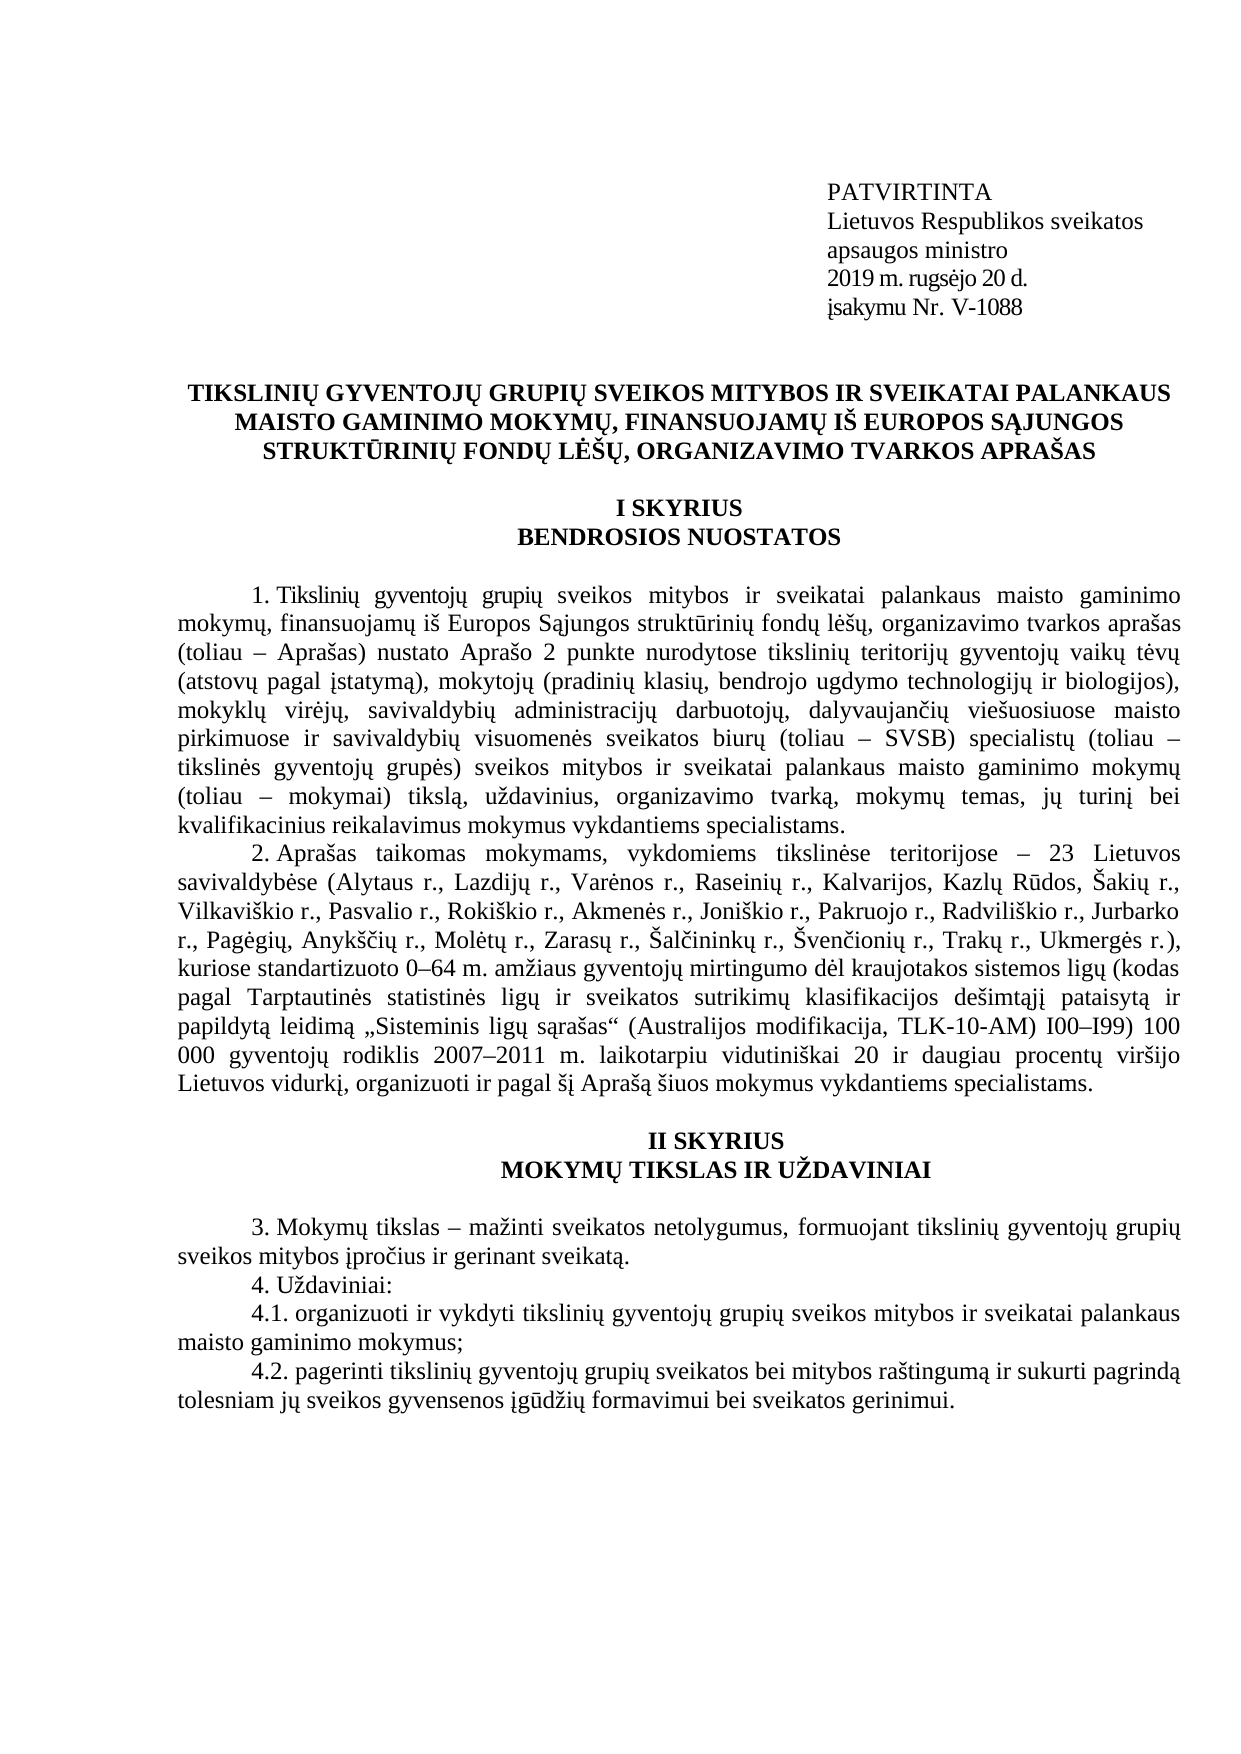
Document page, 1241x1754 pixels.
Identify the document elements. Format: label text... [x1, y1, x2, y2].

text I SKYRIUS [177, 493, 1181, 522]
text MOKYMŲ TIKSLAS IR UŽDAVINIAI [177, 1155, 1181, 1183]
text PATVIRTINTA [827, 177, 1181, 206]
text 4.1. organizuoti ir vykdyti tikslinių gyventojų grupių sveikos mitybos ir sveikatai palankaus maisto gaminimo mokymus; [177, 1298, 1181, 1356]
text 4.2. pagerinti tikslinių gyventojų grupių sveikatos bei mitybos raštingumą ir sukurti pagrindą tolesniam jų sveikos gyvensenos įgūdžių formavimui bei sveikatos gerinimui. [177, 1356, 1181, 1413]
text 4. Uždaviniai: [177, 1270, 1181, 1298]
text 3. Mokymų tikslas – mažinti sveikatos netolygumus, formuojant tikslinių gyventojų grupių sveikos mitybos įpročius ir gerinant sveikatą. [177, 1212, 1181, 1270]
text 2. Aprašas taikomas mokymams, vykdomiems tikslinėse teritorijose – 23 Lietuvos savivaldybėse (Alytaus r., Lazdijų r., Varėnos r., Raseinių r., Kalvarijos, Kazlų Rūdos, Šakių r., Vilkaviškio r., Pasvalio r., Rokiškio r., Akmenės r., Joniškio r., Pakruojo r., Radviliškio r., Jurbarko r., Pagėgių, Anykščių r., Molėtų r., Zarasų r., Šalčininkų r., Švenčionių r., Trakų r., Ukmergės r.), kuriose standartizuoto 0–64 m. amžiaus gyventojų mirtingumo dėl kraujotakos sistemos ligų (kodas pagal Tarptautinės statistinės ligų ir sveikatos sutrikimų klasifikacijos dešimtąjį pataisytą ir papildytą leidimą „Sisteminis ligų sąrašas“ (Australijos modifikacija, TLK-10-AM) I00–I99) 100 000 gyventojų rodiklis 2007–2011 m. laikotarpiu vidutiniškai 20 ir daugiau procentų viršijo Lietuvos vidurkį, organizuoti ir pagal šį Aprašą šiuos mokymus vykdantiems specialistams. [177, 838, 1181, 1097]
text BENDROSIOS NUOSTATOS [177, 522, 1181, 551]
text Lietuvos Respublikos sveikatos [827, 206, 1181, 235]
text II SKYRIUS [177, 1126, 1181, 1155]
text 2019 m. rugsėjo 20 d. [827, 263, 1181, 292]
text įsakymu Nr. V-1088 [827, 292, 1181, 321]
text apsaugos ministro [827, 235, 1181, 263]
text TIKSLINIŲ GYVENTOJŲ GRUPIŲ SVEIKOS MITYBOS IR SVEIKATAI PALANKAUS MAISTO GAMINIMO MOKYMŲ, FINANSUOJAMŲ IŠ EUROPOS SĄJUNGOS STRUKTŪRINIŲ FONDŲ LĖŠŲ, ORGANIZAVIMO TVARKOS APRAŠAS [177, 378, 1181, 465]
text 1. Tikslinių gyventojų grupių sveikos mitybos ir sveikatai palankaus maisto gaminimo mokymų, finansuojamų iš Europos Sąjungos struktūrinių fondų lėšų, organizavimo tvarkos aprašas (toliau – Aprašas) nustato Aprašo 2 punkte nurodytose tikslinių teritorijų gyventojų vaikų tėvų (atstovų pagal įstatymą), mokytojų (pradinių klasių, bendrojo ugdymo technologijų ir biologijos), mokyklų virėjų, savivaldybių administracijų darbuotojų, dalyvaujančių viešuosiuose maisto pirkimuose ir savivaldybių visuomenės sveikatos biurų (toliau – SVSB) specialistų (toliau – tikslinės gyventojų grupės) sveikos mitybos ir sveikatai palankaus maisto gaminimo mokymų (toliau – mokymai) tikslą, uždavinius, organizavimo tvarką, mokymų temas, jų turinį bei kvalifikacinius reikalavimus mokymus vykdantiems specialistams. [177, 580, 1181, 838]
